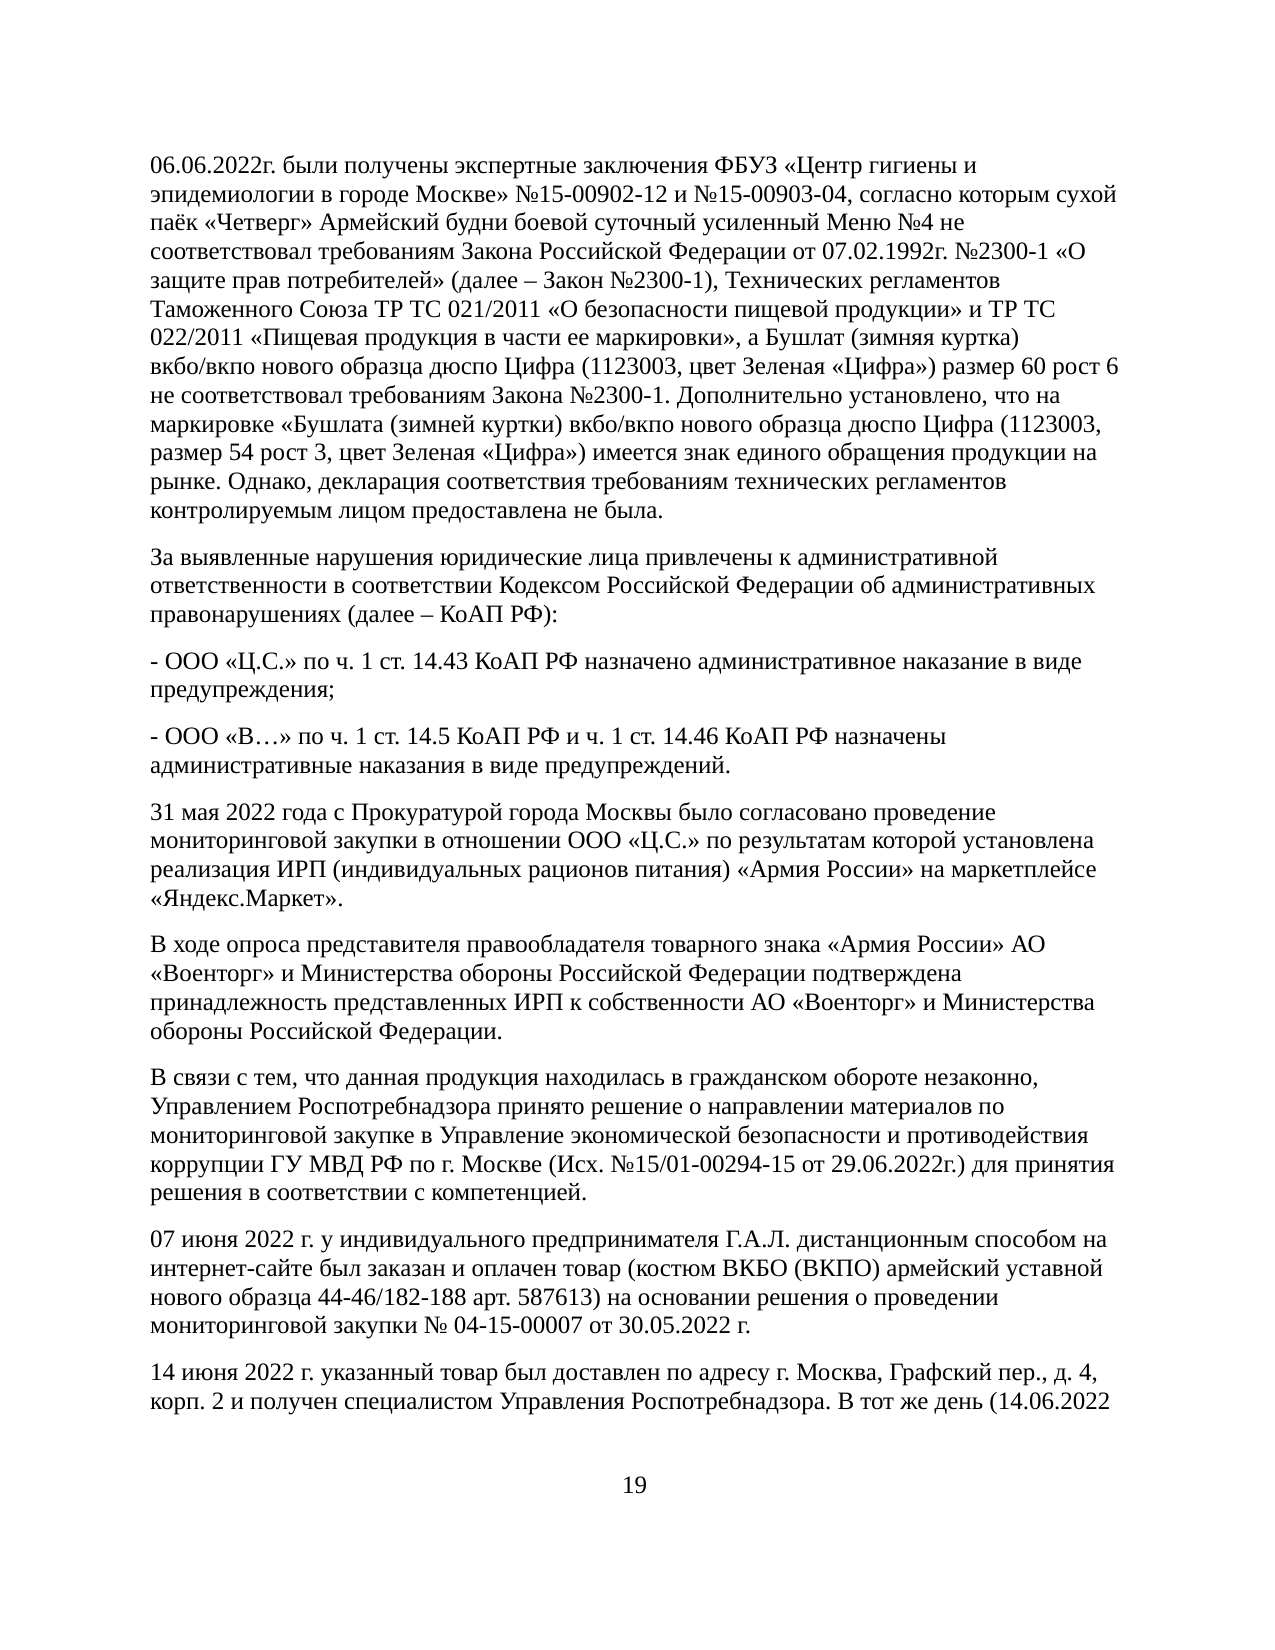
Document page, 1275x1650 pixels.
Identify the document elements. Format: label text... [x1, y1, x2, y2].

text За выявленные нарушения юридические лица привлечены к административной ответственности в соответствии Кодексом Российской Федерации об административных правонарушениях (далее – КоАП РФ): [150, 542, 1125, 628]
text 31 мая 2022 года с Прокуратурой города Москвы было согласовано проведение мониторинговой закупки в отношении ООО «Ц.С.» по результатам которой установлена реализация ИРП (индивидуальных рационов питания) «Армия России» на маркетплейсе «Яндекс.Маркет». [150, 797, 1125, 912]
text 06.06.2022г. были получены экспертные заключения ФБУЗ «Центр гигиены и эпидемиологии в городе Москве» №15-00902-12 и №15-00903-04, согласно которым сухой паёк «Четверг» Армейский будни боевой суточный усиленный Меню №4 не соответствовал требованиям Закона Российской Федерации от 07.02.1992г. №2300-1 «О защите прав потребителей» (далее – Закон №2300-1), Технических регламентов Таможенного Союза ТР ТС 021/2011 «О безопасности пищевой продукции» и ТР ТС 022/2011 «Пищевая продукция в части ее маркировки», а Бушлат (зимняя куртка) вкбо/вкпо нового образца дюспо Цифра (1123003, цвет Зеленая «Цифра») размер 60 рост 6 не соответствовал требованиям Закона №2300-1. Дополнительно установлено, что на маркировке «Бушлата (зимней куртки) вкбо/вкпо нового образца дюспо Цифра (1123003, размер 54 рост 3, цвет Зеленая «Цифра») имеется знак единого обращения продукции на рынке. Однако, декларация соответствия требованиям технических регламентов контролируемым лицом предоставлена не была. [150, 150, 1125, 524]
text 07 июня 2022 г. у индивидуального предпринимателя Г.А.Л. дистанционным способом на интернет-сайте был заказан и оплачен товар (костюм ВКБО (ВКПО) армейский уставной нового образца 44-46/182-188 арт. 587613) на основании решения о проведении мониторинговой закупки № 04-15-00007 от 30.05.2022 г. [150, 1224, 1125, 1339]
text В связи с тем, что данная продукция находилась в гражданском обороте незаконно, Управлением Роспотребнадзора принято решение о направлении материалов по мониторинговой закупке в Управление экономической безопасности и противодействия коррупции ГУ МВД РФ по г. Москве (Исх. №15/01-00294-15 от 29.06.2022г.) для принятия решения в соответствии с компетенцией. [150, 1062, 1125, 1206]
text 14 июня 2022 г. указанный товар был доставлен по адресу г. Москва, Графский пер., д. 4, корп. 2 и получен специалистом Управления Роспотребнадзора. В тот же день (14.06.2022 [150, 1357, 1125, 1414]
text - ООО «Ц.С.» по ч. 1 ст. 14.43 КоАП РФ назначено административное наказание в виде предупреждения; [150, 646, 1125, 703]
text - ООО «В…» по ч. 1 ст. 14.5 КоАП РФ и ч. 1 ст. 14.46 КоАП РФ назначены административные наказания в виде предупреждений. [150, 721, 1125, 779]
text В ходе опроса представителя правообладателя товарного знака «Армия России» АО «Военторг» и Министерства обороны Российской Федерации подтверждена принадлежность представленных ИРП к собственности АО «Военторг» и Министерства обороны Российской Федерации. [150, 929, 1125, 1044]
